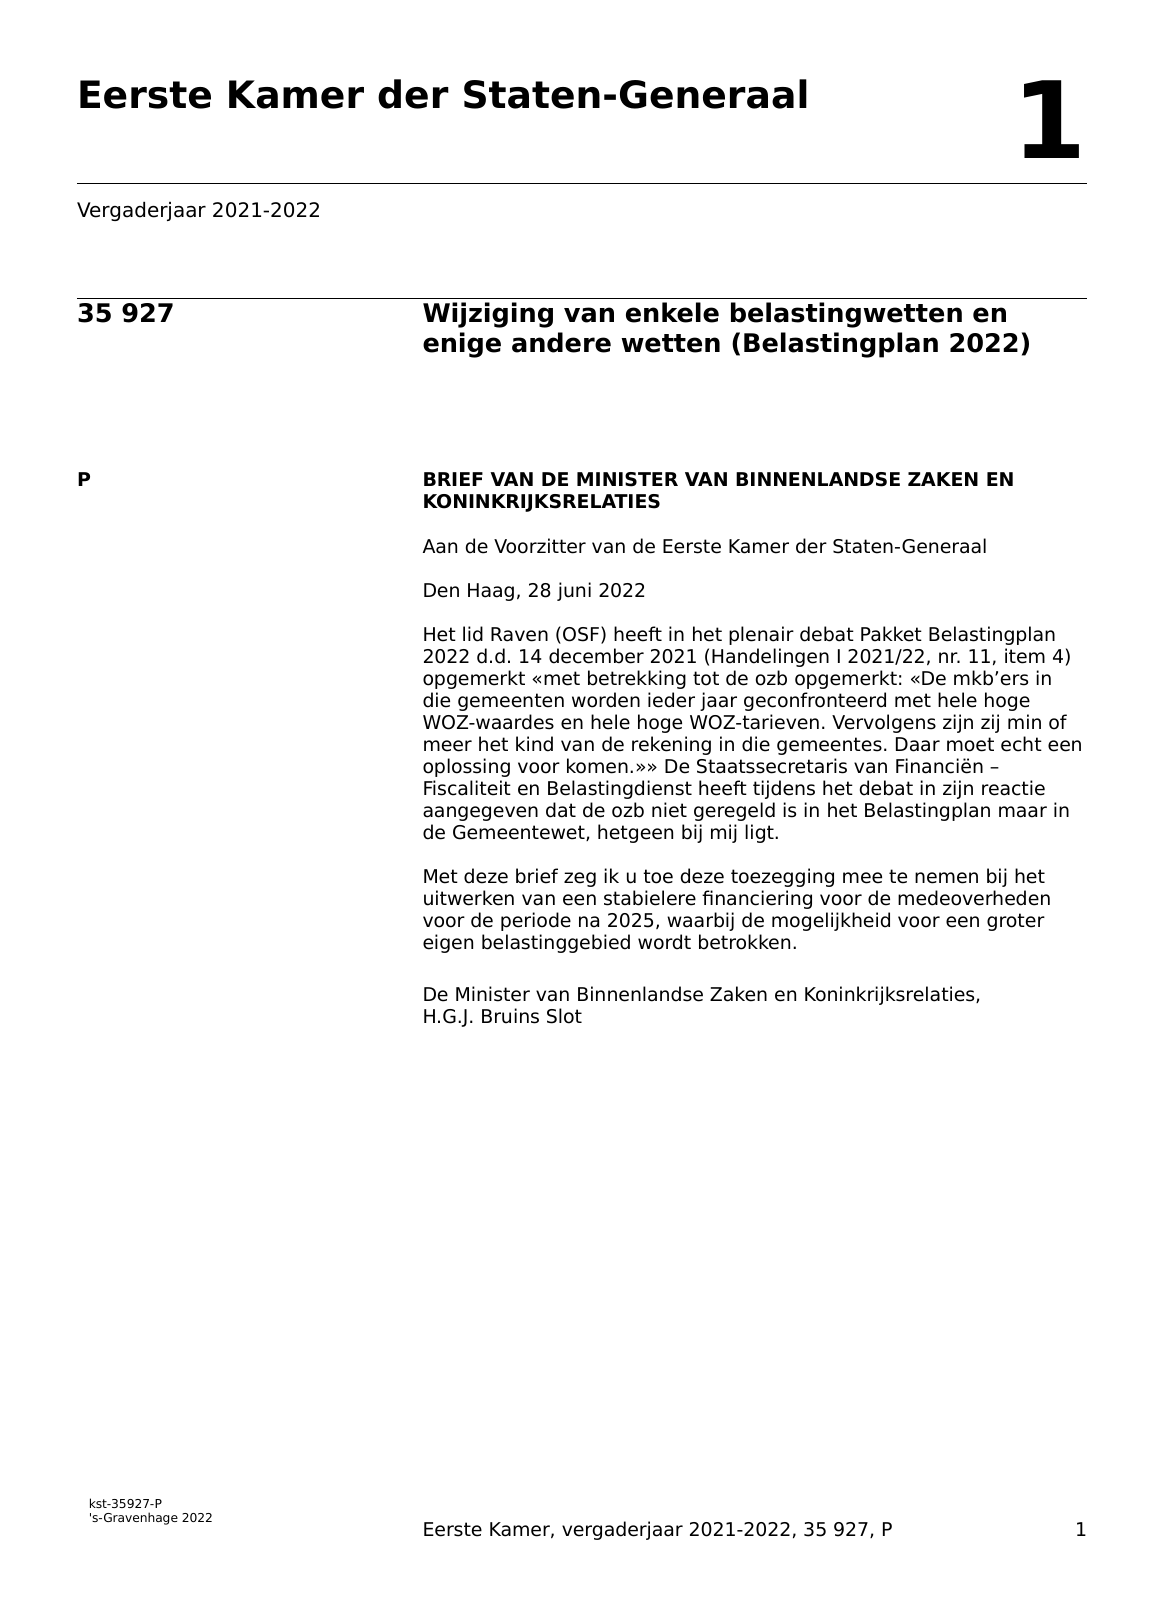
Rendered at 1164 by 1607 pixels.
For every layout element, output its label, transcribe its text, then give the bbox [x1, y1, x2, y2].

subtitle 35 927 Wijziging van enkele belastingwetten en enige andere wetten (Belastingplan 2022) [77, 299, 1087, 358]
text 's-Gravenhage 2022 [88, 1511, 323, 1525]
table_header 1 [886, 59, 1087, 183]
text Met deze brief zeg ik u toe deze toezegging mee te nemen bij het uitwerken van een stabielere financiering voor de medeoverheden voor de periode na 2025, waarbij de mogelijkheid voor een groter eigen belastinggebied wordt betrokken. [422, 866, 1087, 954]
text Aan de Voorzitter van de Eerste Kamer der Staten-Generaal [422, 536, 1087, 557]
table_cell Vergaderjaar 2021-2022 [77, 184, 1087, 298]
text Het lid Raven (OSF) heeft in het plenair debat Pakket Belastingplan 2022 d.d. 14 december 2021 (Handelingen I 2021/22, nr. 11, item 4) opgemerkt «met betrekking tot de ozb opgemerkt: «De mkb’ers in die gemeenten worden ieder jaar geconfronteerd met hele hoge WOZ-waardes en hele hoge WOZ-tarieven. Vervolgens zijn zij min of meer het kind van de rekening in die gemeentes. Daar moet echt een oplossing voor komen.»» De Staatssecretaris van Financiën – Fiscaliteit en Belastingdienst heeft tijdens het debat in zijn reactie aangegeven dat de ozb niet geregeld is in het Belastingplan maar in de Gemeentewet, hetgeen bij mij ligt. [422, 624, 1087, 844]
text kst-35927-P [88, 1497, 323, 1511]
text Den Haag, 28 juni 2022 [422, 580, 1087, 602]
table_header Eerste Kamer der Staten-Generaal [77, 59, 886, 183]
subtitle P BRIEF VAN DE MINISTER VAN BINNENLANDSE ZAKEN EN KONINKRIJKSRELATIES [77, 469, 1087, 513]
text De Minister van Binnenlandse Zaken en Koninkrijksrelaties, H.G.J. Bruins Slot [422, 984, 1087, 1028]
